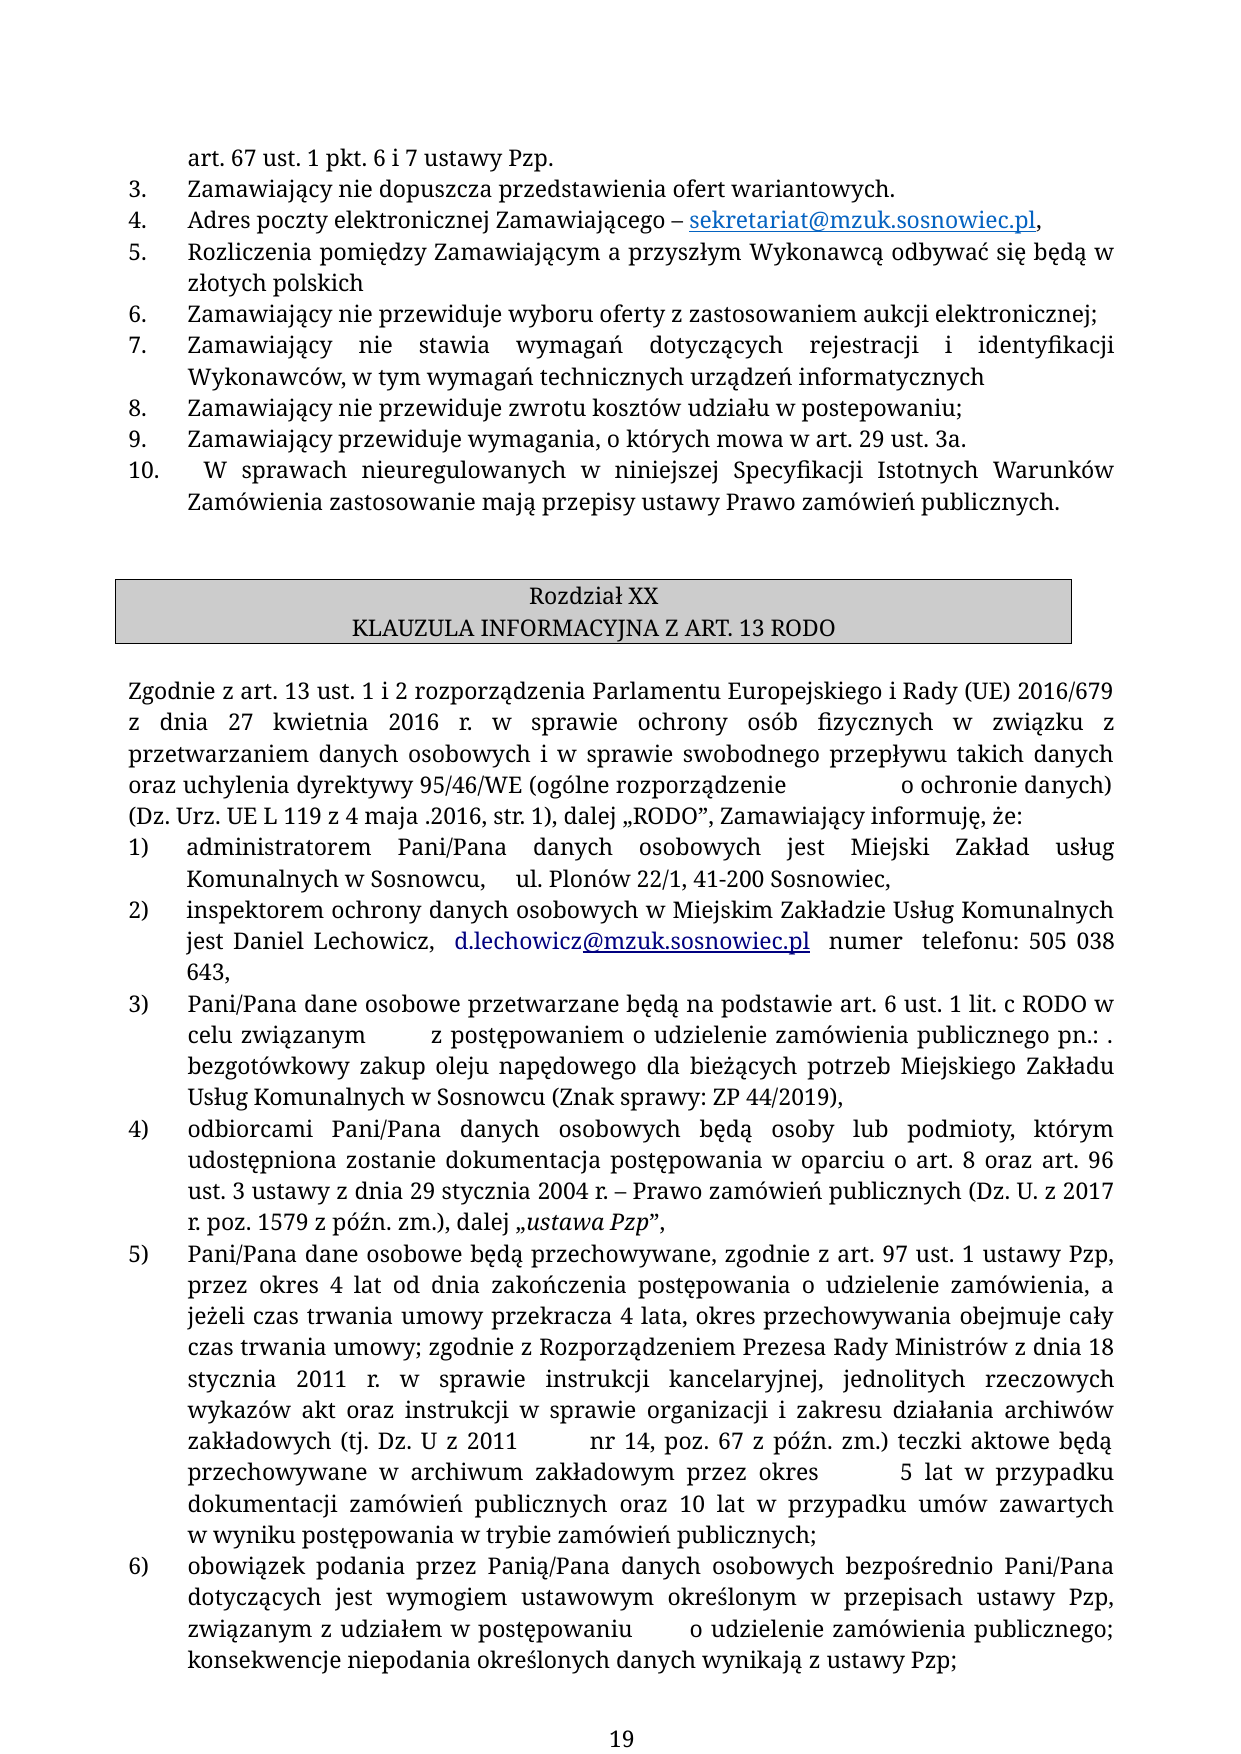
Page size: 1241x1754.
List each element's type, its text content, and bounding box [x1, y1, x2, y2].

text 2) inspektorem ochrony danych osobowych w Miejskim Zakładzie Usług Komunalnych jest Daniel Lechowicz, d.lechowicz@mzuk.sosnowiec.pl numer telefonu: 505 038 643, [128, 894, 1115, 988]
text Zgodnie z art. 13 ust. 1 i 2 rozporządzenia Parlamentu Europejskiego i Rady (UE) 2016/679 z dnia 27 kwietnia 2016 r. w sprawie ochrony osób fizycznych w związku z przetwarzaniem danych osobowych i w sprawie swobodnego przepływu takich danych oraz uchylenia dyrektywy 95/46/WE (ogólne rozporządzenie o ochronie danych) (Dz. Urz. UE L 119 z 4 maja .2016, str. 1), dalej „RODO”, Zamawiający informuję, że: [128, 675, 1115, 831]
text 1) administratorem Pani/Pana danych osobowych jest Miejski Zakład usług Komunalnych w Sosnowcu, ul. Plonów 22/1, 41-200 Sosnowiec, [128, 831, 1115, 894]
text 9. Zamawiający przewiduje wymagania, o których mowa w art. 29 ust. 3a. [128, 423, 1115, 454]
text art. 67 ust. 1 pkt. 6 i 7 ustawy Pzp. [128, 142, 1115, 173]
text 4. Adres poczty elektronicznej Zamawiającego – sekretariat@mzuk.sosnowiec.pl, [128, 204, 1115, 236]
text 5. Rozliczenia pomiędzy Zamawiającym a przyszłym Wykonawcą odbywać się będą w złotych polskich [128, 236, 1115, 298]
text 4) odbiorcami Pani/Pana danych osobowych będą osoby lub podmioty, którym udostępniona zostanie dokumentacja postępowania w oparciu o art. 8 oraz art. 96 ust. 3 ustawy z dnia 29 stycznia 2004 r. – Prawo zamówień publicznych (Dz. U. z 2017 r. poz. 1579 z późn. zm.), dalej „ustawa Pzp”, [128, 1113, 1115, 1238]
table_header Rozdział XX KLAUZULA INFORMACYJNA Z ART. 13 RODO [116, 580, 1071, 643]
text 5) Pani/Pana dane osobowe będą przechowywane, zgodnie z art. 97 ust. 1 ustawy Pzp, przez okres 4 lat od dnia zakończenia postępowania o udzielenie zamówienia, a jeżeli czas trwania umowy przekracza 4 lata, okres przechowywania obejmuje cały czas trwania umowy; zgodnie z Rozporządzeniem Prezesa Rady Ministrów z dnia 18 stycznia 2011 r. w sprawie instrukcji kancelaryjnej, jednolitych rzeczowych wykazów akt oraz instrukcji w sprawie organizacji i zakresu działania archiwów zakładowych (tj. Dz. U z 2011 nr 14, poz. 67 z późn. zm.) teczki aktowe będą przechowywane w archiwum zakładowym przez okres 5 lat w przypadku dokumentacji zamówień publicznych oraz 10 lat w przypadku umów zawartych w wyniku postępowania w trybie zamówień publicznych; [128, 1238, 1115, 1550]
text 8. Zamawiający nie przewiduje zwrotu kosztów udziału w postepowaniu; [128, 392, 1115, 423]
text 3) Pani/Pana dane osobowe przetwarzane będą na podstawie art. 6 ust. 1 lit. c RODO w celu związanym z postępowaniem o udzielenie zamówienia publicznego pn.: . bezgotówkowy zakup oleju napędowego dla bieżących potrzeb Miejskiego Zakładu Usług Komunalnych w Sosnowcu (Znak sprawy: ZP 44/2019), [128, 988, 1115, 1113]
list 3. Zamawiający nie dopuszcza przedstawienia ofert wariantowych. [128, 173, 1115, 204]
text 6. Zamawiający nie przewiduje wyboru oferty z zastosowaniem aukcji elektronicznej; [128, 298, 1115, 329]
text 7. Zamawiający nie stawia wymagań dotyczących rejestracji i identyfikacji Wykonawców, w tym wymagań technicznych urządzeń informatycznych [128, 329, 1115, 392]
list W sprawach nieuregulowanych w niniejszej Specyfikacji Istotnych Warunków Zamówienia zastosowanie mają przepisy ustawy Prawo zamówień publicznych. [128, 454, 1115, 517]
text 6) obowiązek podania przez Panią/Pana danych osobowych bezpośrednio Pani/Pana dotyczących jest wymogiem ustawowym określonym w przepisach ustawy Pzp, związanym z udziałem w postępowaniu o udzielenie zamówienia publicznego; konsekwencje niepodania określonych danych wynikają z ustawy Pzp; [128, 1550, 1115, 1675]
